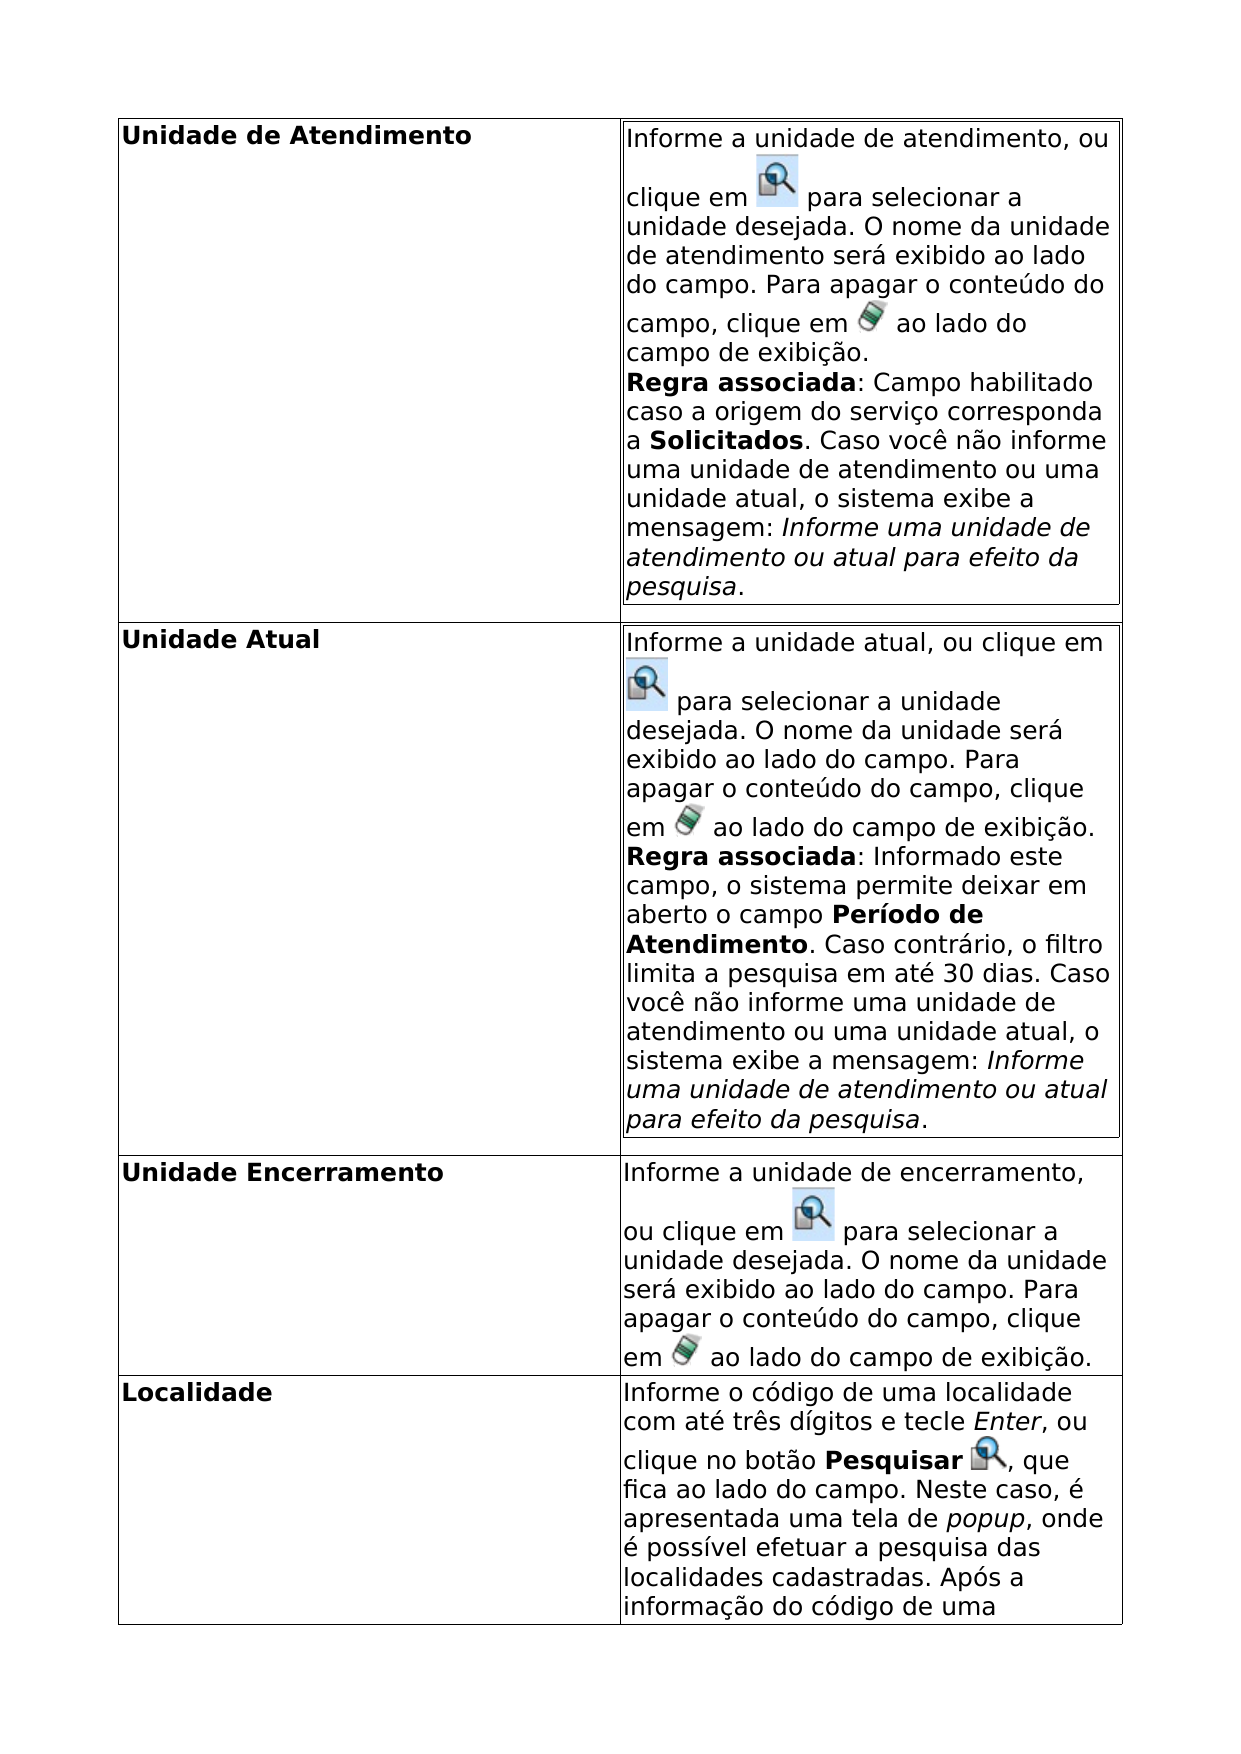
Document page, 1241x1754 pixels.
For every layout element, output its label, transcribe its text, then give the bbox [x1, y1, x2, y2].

table_cell [621, 119, 1122, 622]
picture [970, 1436, 1007, 1470]
table_cell Unidade Encerramento [119, 1156, 620, 1375]
picture [670, 1333, 702, 1367]
table_cell Unidade Atual [119, 623, 620, 1155]
table_cell Unidade de Atendimento [119, 119, 620, 622]
table_cell [621, 623, 1122, 1155]
table_cell Localidade [119, 1376, 620, 1624]
picture [756, 153, 799, 207]
picture [673, 803, 705, 837]
picture [856, 300, 888, 333]
table_header Informe a unidade atual, ou clique em para selecionar a unidade desejada. O nome da unidade será exibido ao lado do campo. Para apagar o conteúdo do campo, clique em ao lado do campo de exibição. Regra associada: Informado este campo, o sistema permite deixar em aberto o campo Período de Atendimento. Caso contrário, o filtro limita a pesquisa em até 30 dias. Caso você não informe uma unidade de atendimento ou uma unidade atual, o sistema exibe a mensagem: Informe uma unidade de atendimento ou atual para efeito da pesquisa. [624, 626, 1119, 1137]
picture [625, 657, 668, 711]
table_cell Informe a unidade de encerramento, ou clique em para selecionar a unidade desejada. O nome da unidade será exibido ao lado do campo. Para apagar o conteúdo do campo, clique em ao lado do campo de exibição. [621, 1156, 1122, 1375]
table_cell Informe o código de uma localidade com até três dígitos e tecle Enter, ou clique no botão Pesquisar , que fica ao lado do campo. Neste caso, é apresentada uma tela de popup, onde é possível efetuar a pesquisa das localidades cadastradas. Após a informação do código de uma [621, 1376, 1122, 1624]
picture [792, 1187, 835, 1241]
table_header Informe a unidade de atendimento, ou clique em para selecionar a unidade desejada. O nome da unidade de atendimento será exibido ao lado do campo. Para apagar o conteúdo do campo, clique em ao lado do campo de exibição. Regra associada: Campo habilitado caso a origem do serviço corresponda a Solicitados. Caso você não informe uma unidade de atendimento ou uma unidade atual, o sistema exibe a mensagem: Informe uma unidade de atendimento ou atual para efeito da pesquisa. [624, 122, 1119, 604]
